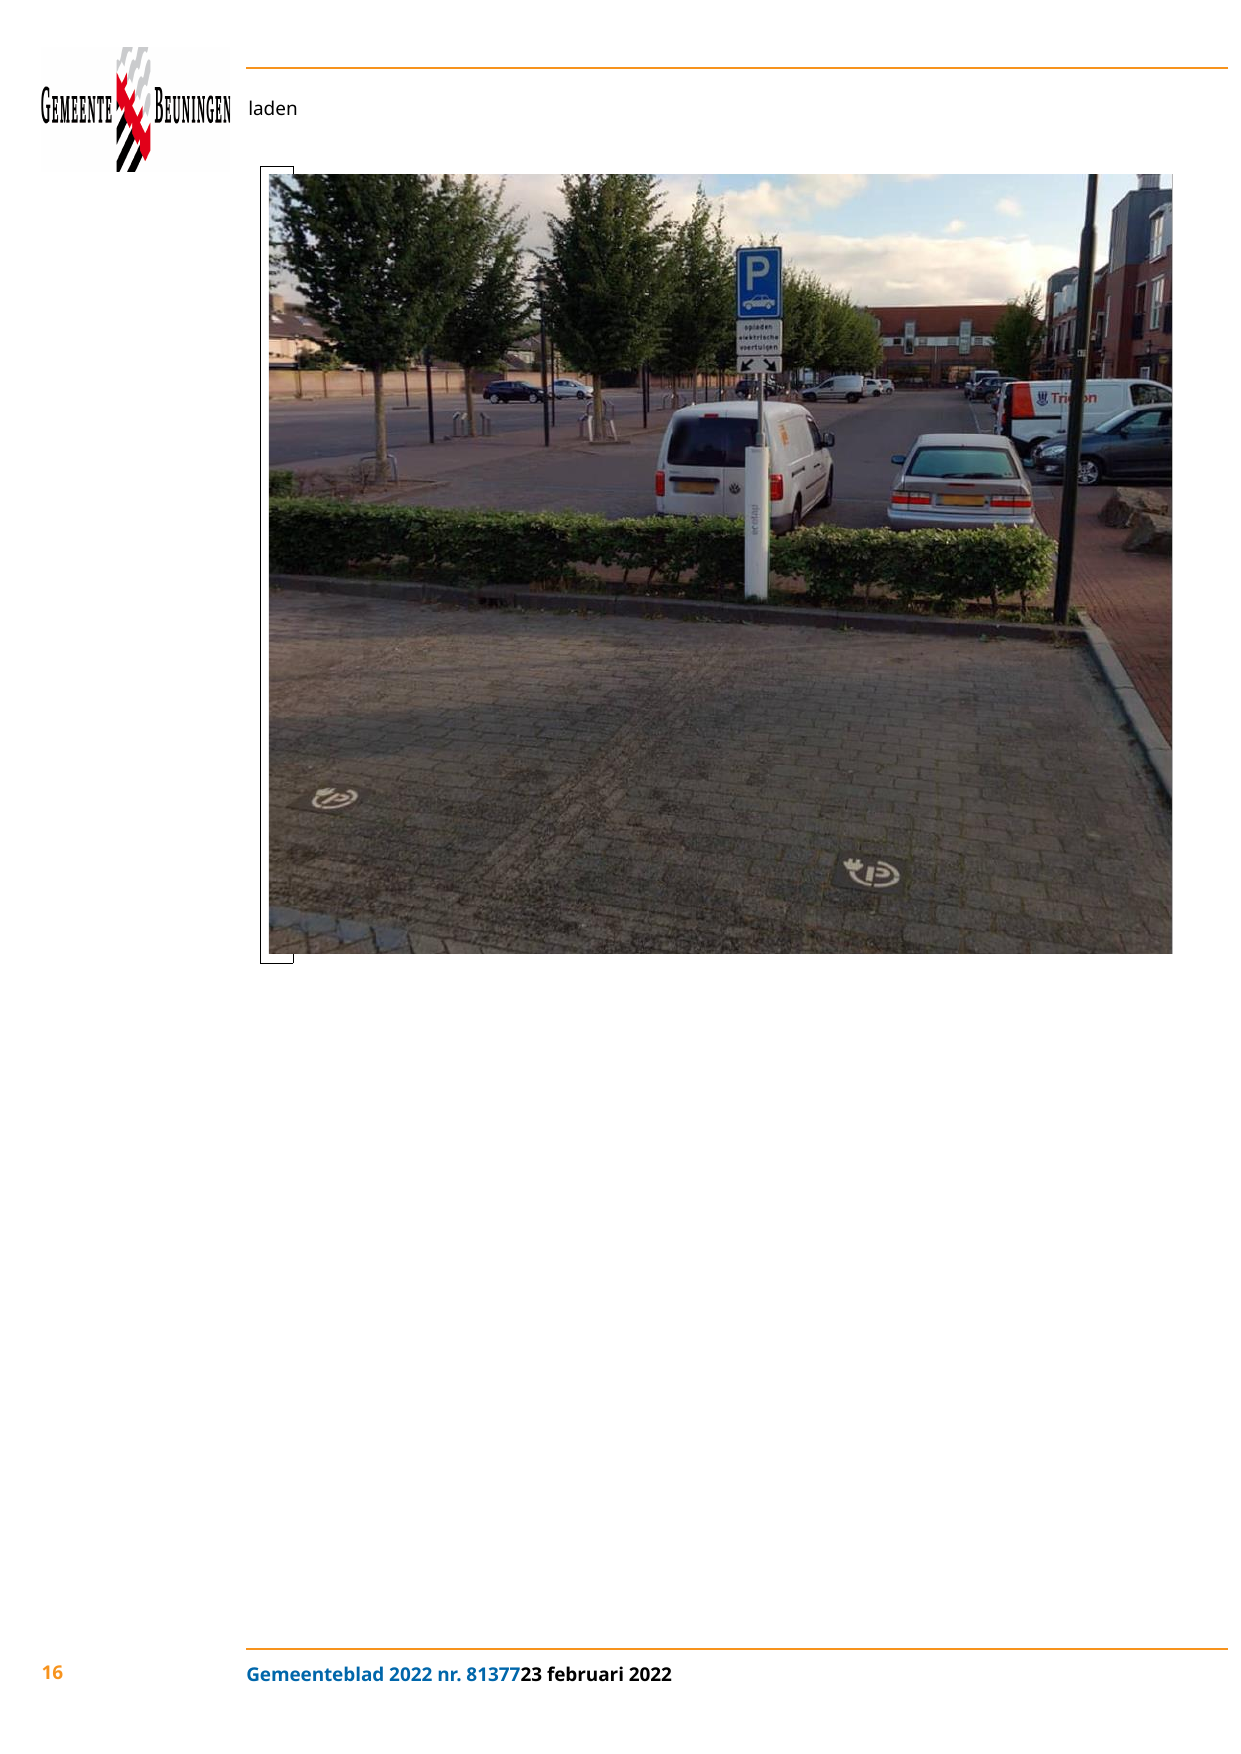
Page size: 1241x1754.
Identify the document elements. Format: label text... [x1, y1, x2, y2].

picture [41, 47, 231, 172]
picture [268, 174, 1173, 954]
text laden [248, 95, 1152, 121]
